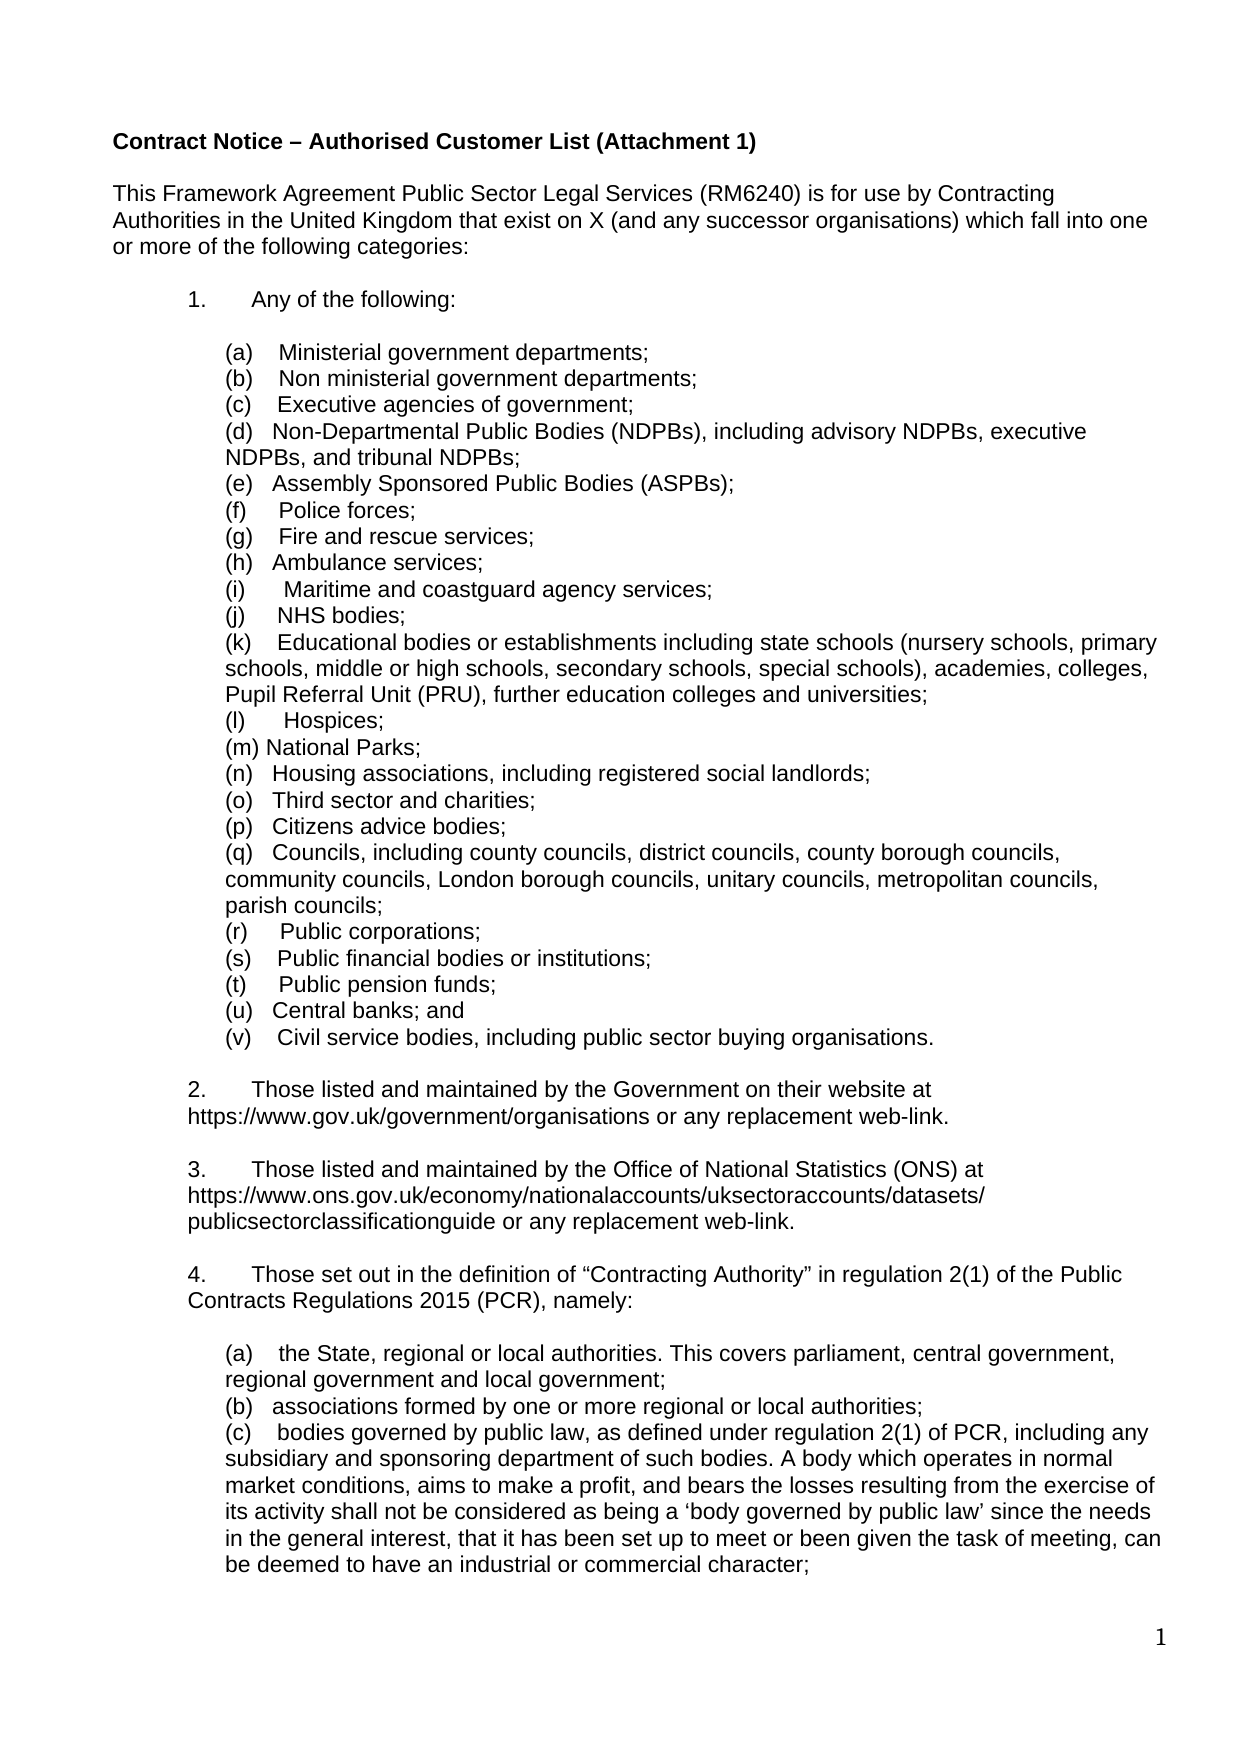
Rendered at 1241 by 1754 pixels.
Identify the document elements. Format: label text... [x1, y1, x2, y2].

text This Framework Agreement Public Sector Legal Services (RM6240) is for use by Contracting Authorities in the United Kingdom that exist on X (and any successor organisations) which fall into one or more of the following categories: [112, 180, 1165, 259]
text (a) the State, regional or local authorities. This covers parliament, central government, regional government and local government; [225, 1340, 1165, 1393]
text (l) Hospices; [225, 707, 1165, 734]
text (c) Executive agencies of government; [225, 391, 1165, 418]
text (t) Public pension funds; [225, 971, 1165, 997]
text (b) associations formed by one or more regional or local authorities; [225, 1393, 1165, 1419]
text (c) bodies governed by public law, as defined under regulation 2(1) of PCR, including any subsidiary and sponsoring department of such bodies. A body which operates in normal market conditions, aims to make a profit, and bears the losses resulting from the exercise of its activity shall not be considered as being a ‘body governed by public law’ since the needs in the general interest, that it has been set up to meet or been given the task of meeting, can be deemed to have an industrial or commercial character; [225, 1419, 1165, 1577]
text (a) Ministerial government departments; [225, 338, 1165, 365]
text (m) National Parks; [225, 734, 1165, 760]
text (s) Public financial bodies or institutions; [225, 945, 1165, 971]
text (d) Non-Departmental Public Bodies (NDPBs), including advisory NDPBs, executive NDPBs, and tribunal NDPBs; [225, 418, 1165, 470]
text (e) Assembly Sponsored Public Bodies (ASPBs); [225, 470, 1165, 497]
text (u) Central banks; and [225, 997, 1165, 1024]
text (i) Maritime and coastguard agency services; [225, 576, 1165, 602]
text 1. Any of the following: [187, 286, 1165, 312]
text (f) Police forces; [225, 497, 1165, 523]
text 3. Those listed and maintained by the Office of National Statistics (ONS) at https://www.ons.gov.uk/economy/nationalaccounts/uksectoraccounts/datasets/publicsectorclassificationguide or any replacement web-link. [187, 1156, 1165, 1234]
text (n) Housing associations, including registered social landlords; [225, 760, 1165, 787]
text (k) Educational bodies or establishments including state schools (nursery schools, primary schools, middle or high schools, secondary schools, special schools), academies, colleges, Pupil Referral Unit (PRU), further education colleges and universities; [225, 628, 1165, 707]
text 2. Those listed and maintained by the Government on their website at https://www.gov.uk/government/organisations or any replacement web-link. [187, 1076, 1165, 1129]
text (r) Public corporations; [225, 918, 1165, 945]
text (p) Citizens advice bodies; [225, 813, 1165, 839]
text (b) Non ministerial government departments; [225, 365, 1165, 391]
text (g) Fire and rescue services; [225, 523, 1165, 549]
text (q) Councils, including county councils, district councils, county borough councils, community councils, London borough councils, unitary councils, metropolitan councils, parish councils; [225, 839, 1165, 918]
text (h) Ambulance services; [225, 549, 1165, 576]
text (o) Third sector and charities; [225, 787, 1165, 813]
text 4. Those set out in the definition of “Contracting Authority” in regulation 2(1) of the Public Contracts Regulations 2015 (PCR), namely: [187, 1261, 1165, 1314]
text (v) Civil service bodies, including public sector buying organisations. [225, 1024, 1165, 1050]
text Contract Notice – Authorised Customer List (Attachment 1) [112, 128, 1165, 154]
text (j) NHS bodies; [225, 602, 1165, 628]
